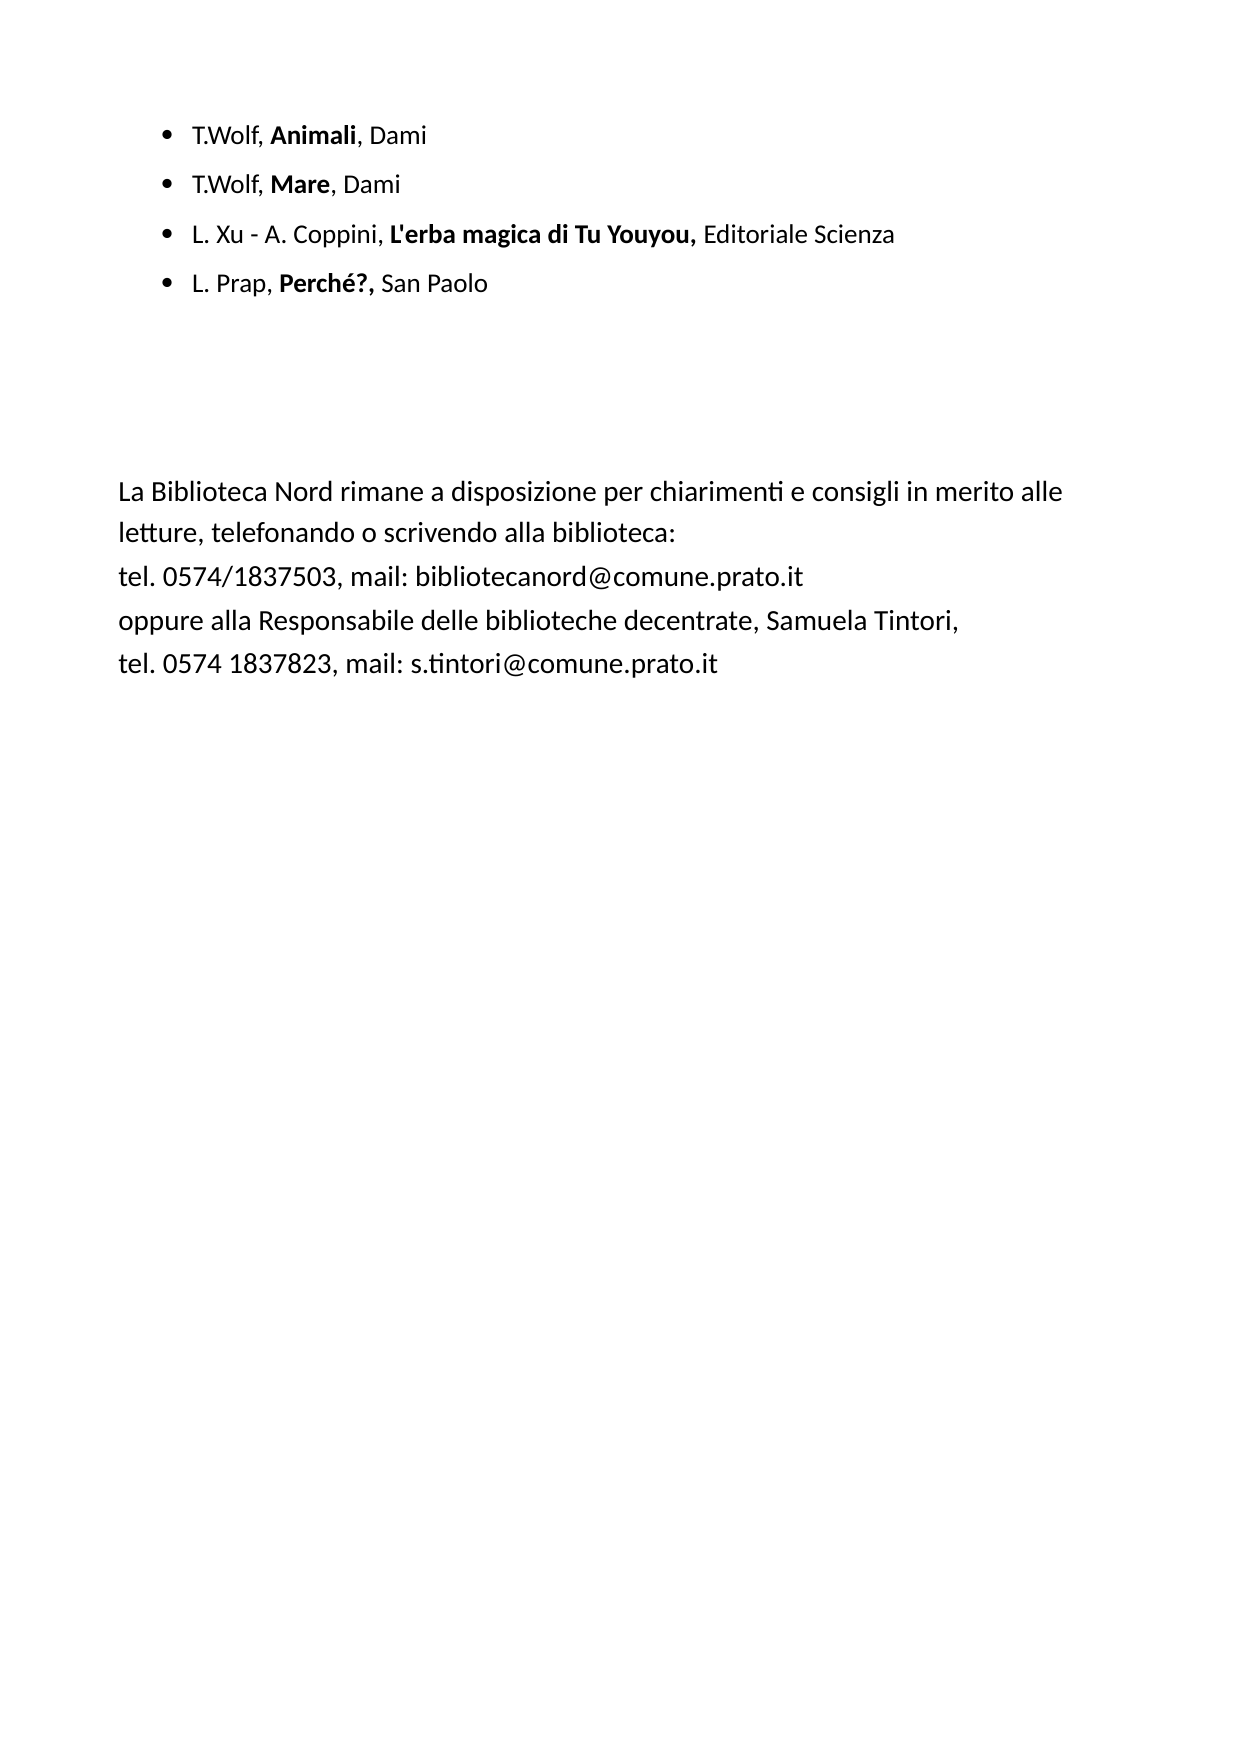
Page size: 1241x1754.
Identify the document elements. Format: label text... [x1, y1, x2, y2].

text La Biblioteca Nord rimane a disposizione per chiarimenti e consigli in merito alle letture, telefonando o scrivendo alla biblioteca: [118, 473, 1122, 550]
text oppure alla Responsabile delle biblioteche decentrate, Samuela Tintori, [118, 602, 1122, 637]
list L. Xu - A. Coppini, L'erba magica di Tu Youyou, Editoriale Scienza [162, 217, 1122, 250]
list L. Prap, Perché?, San Paolo [162, 267, 1122, 299]
text tel. 0574/1837503, mail: bibliotecanord@comune.prato.it [118, 558, 1122, 594]
text tel. 0574 1837823, mail: s.tintori@comune.prato.it [118, 645, 1122, 681]
list T.Wolf, Mare, Dami [162, 168, 1122, 201]
list T.Wolf, Animali, Dami [162, 118, 1122, 151]
